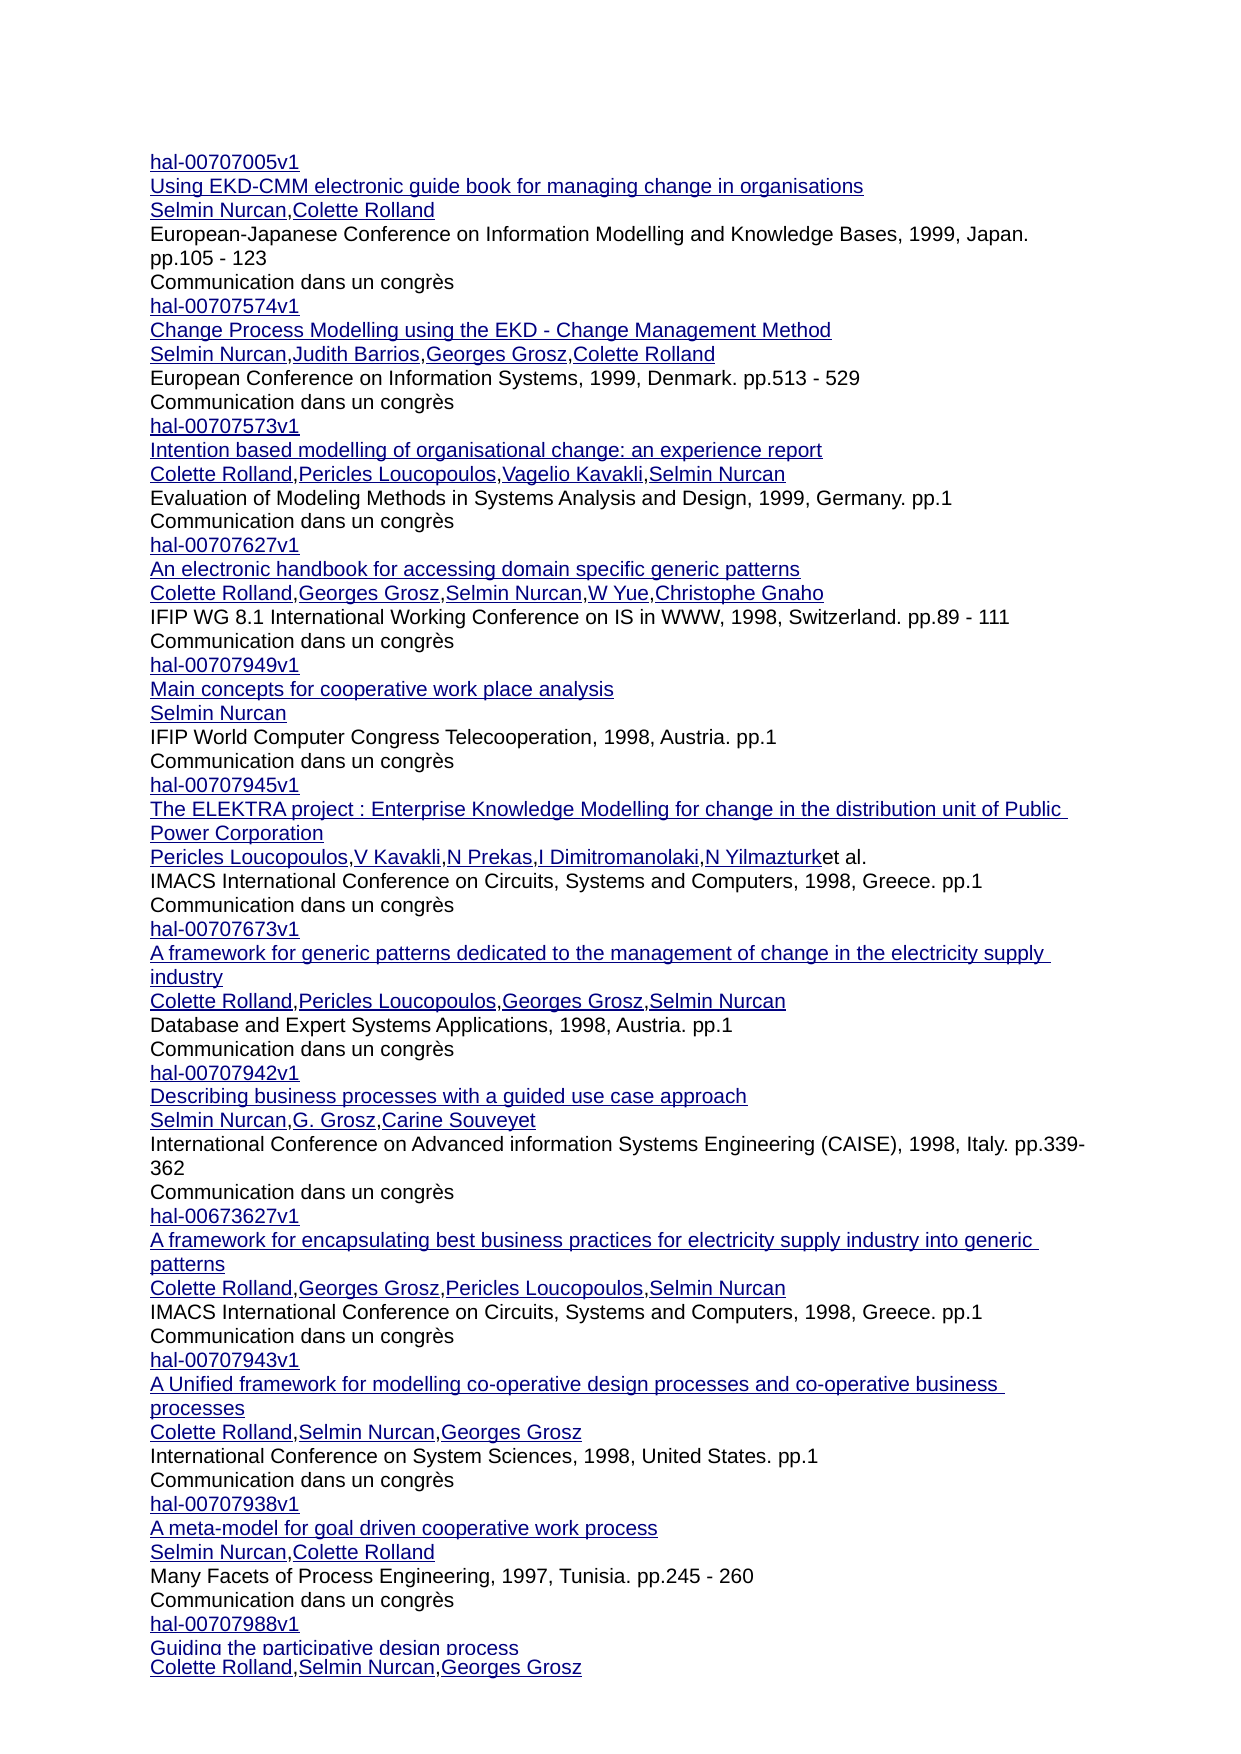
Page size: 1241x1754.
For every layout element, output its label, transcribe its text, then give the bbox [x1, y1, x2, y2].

table_cell An electronic handbook for accessing domain specific generic patterns Colette Rolland,Georges Grosz,Selmin Nurcan,W Yue,Christophe Gnaho IFIP WG 8.1 International Working Conference on IS in WWW, 1998, Switzerland. pp.89 - 111 Communication dans un congrès hal-00707949v1 [150, 557, 1090, 677]
table_cell Describing business processes with a guided use case approach Selmin Nurcan,G. Grosz,Carine Souveyet International Conference on Advanced information Systems Engineering (CAISE), 1998, Italy. pp.339-362 Communication dans un congrès hal-00673627v1 [150, 1084, 1090, 1228]
table_cell hal-00707005v1 [150, 150, 1090, 174]
table_cell A framework for encapsulating best business practices for electricity supply industry into generic patterns Colette Rolland,Georges Grosz,Pericles Loucopoulos,Selmin Nurcan IMACS International Conference on Circuits, Systems and Computers, 1998, Greece. pp.1 Communication dans un congrès hal-00707943v1 [150, 1228, 1090, 1372]
table_cell Guiding the participative design process Colette Rolland,Selmin Nurcan,Georges Grosz [150, 1635, 1090, 1679]
table_cell A meta-model for goal driven cooperative work process Selmin Nurcan,Colette Rolland Many Facets of Process Engineering, 1997, Tunisia. pp.245 - 260 Communication dans un congrès hal-00707988v1 [150, 1516, 1090, 1635]
table_cell A framework for generic patterns dedicated to the management of change in the electricity supply industry Colette Rolland,Pericles Loucopoulos,Georges Grosz,Selmin Nurcan Database and Expert Systems Applications, 1998, Austria. pp.1 Communication dans un congrès hal-00707942v1 [150, 941, 1090, 1084]
table_cell A Unified framework for modelling co-operative design processes and co-operative business processes Colette Rolland,Selmin Nurcan,Georges Grosz International Conference on System Sciences, 1998, United States. pp.1 Communication dans un congrès hal-00707938v1 [150, 1372, 1090, 1516]
table_cell Using EKD-CMM electronic guide book for managing change in organisations Selmin Nurcan,Colette Rolland European-Japanese Conference on Information Modelling and Knowledge Bases, 1999, Japan. pp.105 - 123 Communication dans un congrès hal-00707574v1 [150, 174, 1090, 318]
table_cell The ELEKTRA project : Enterprise Knowledge Modelling for change in the distribution unit of Public Power Corporation Pericles Loucopoulos,V Kavakli,N Prekas,I Dimitromanolaki,N Yilmazturket al. IMACS International Conference on Circuits, Systems and Computers, 1998, Greece. pp.1 Communication dans un congrès hal-00707673v1 [150, 797, 1090, 941]
table_cell Main concepts for cooperative work place analysis Selmin Nurcan IFIP World Computer Congress Telecooperation, 1998, Austria. pp.1 Communication dans un congrès hal-00707945v1 [150, 677, 1090, 797]
table_cell Change Process Modelling using the EKD - Change Management Method Selmin Nurcan,Judith Barrios,Georges Grosz,Colette Rolland European Conference on Information Systems, 1999, Denmark. pp.513 - 529 Communication dans un congrès hal-00707573v1 [150, 318, 1090, 437]
table_cell Intention based modelling of organisational change: an experience report Colette Rolland,Pericles Loucopoulos,Vagelio Kavakli,Selmin Nurcan Evaluation of Modeling Methods in Systems Analysis and Design, 1999, Germany. pp.1 Communication dans un congrès hal-00707627v1 [150, 438, 1090, 557]
